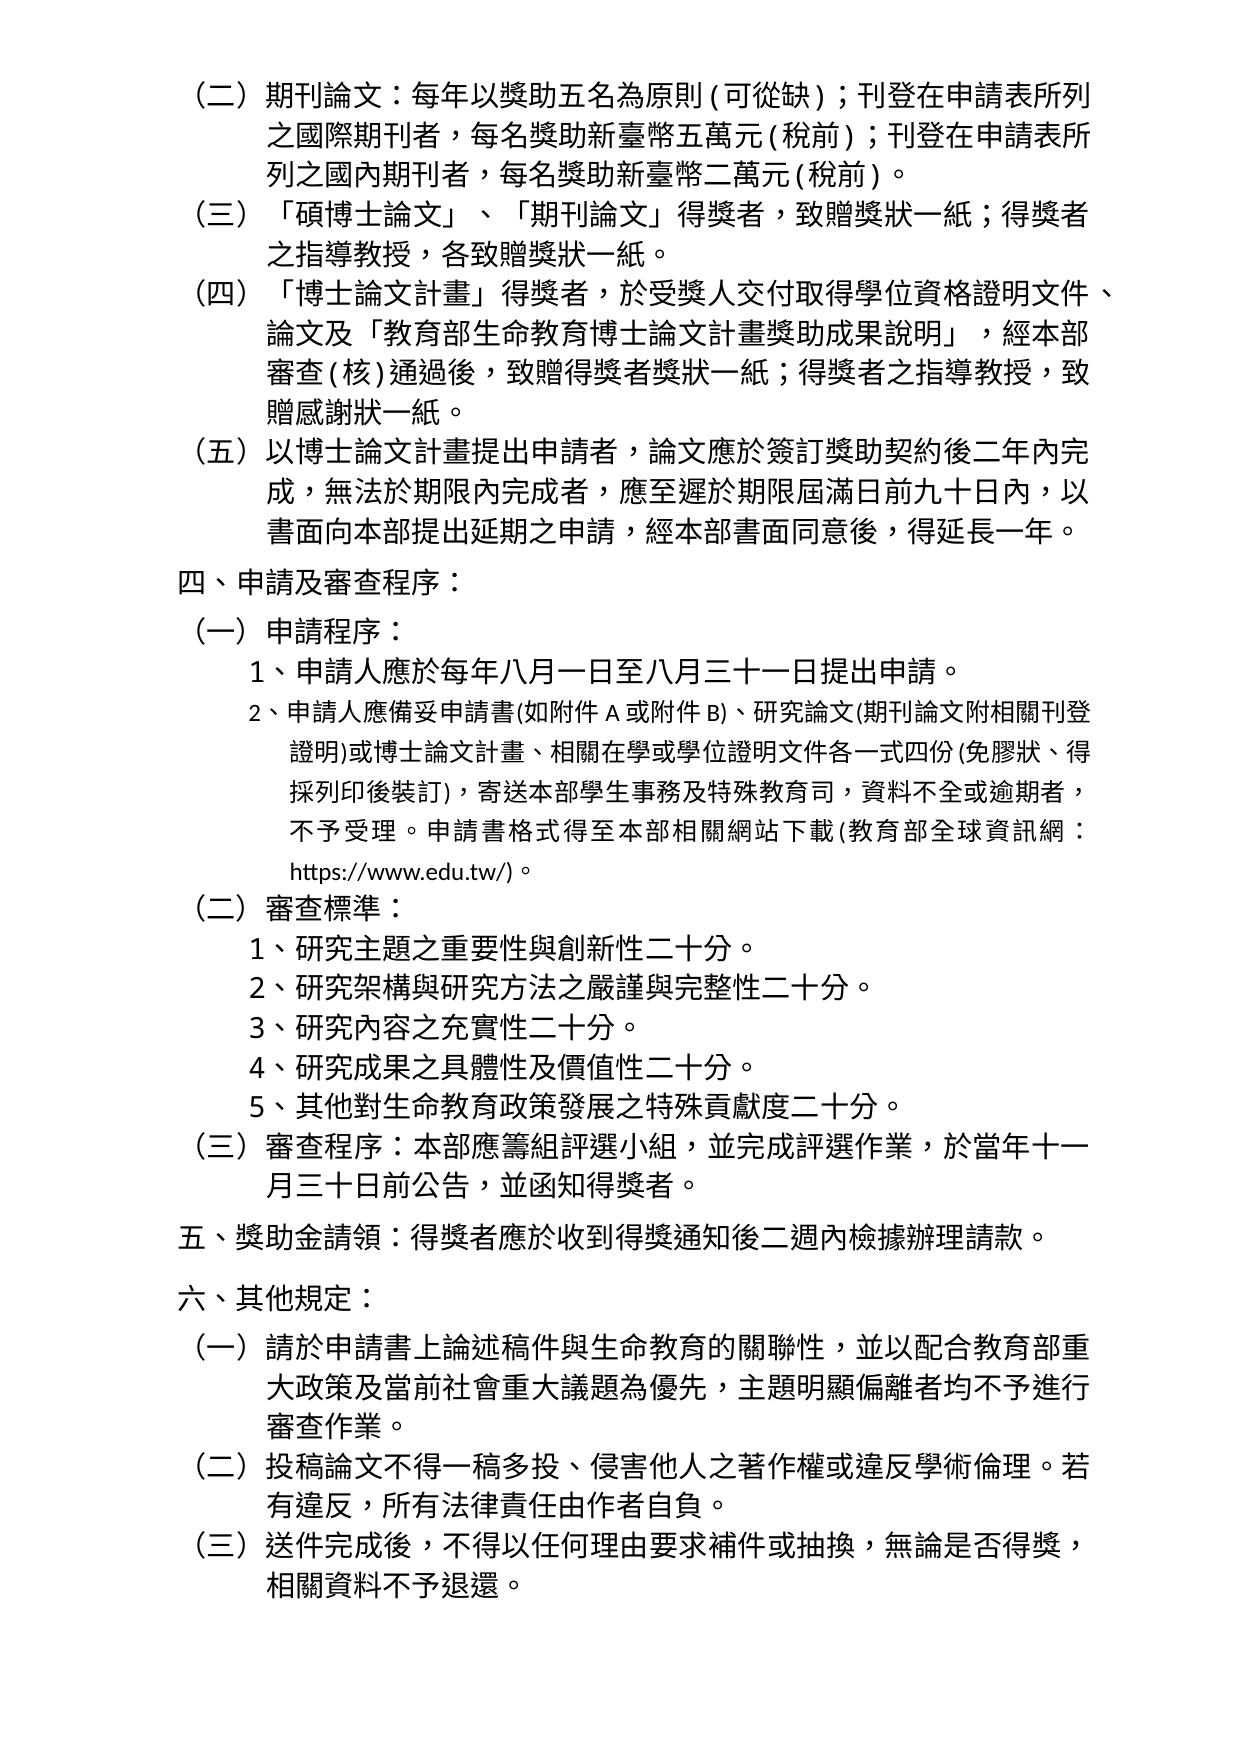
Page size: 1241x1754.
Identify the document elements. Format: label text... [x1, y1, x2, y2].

text （三）送件完成後，不得以任何理由要求補件或抽換，無論是否得獎，相關資料不予退還。 [177, 1525, 1092, 1604]
text （五）以博士論文計畫提出申請者，論文應於簽訂獎助契約後二年內完成，無法於期限內完成者，應至遲於期限屆滿日前九十日內，以書面向本部提出延期之申請，經本部書面同意後，得延長一年。 [177, 431, 1092, 550]
text 六、其他規定： [177, 1275, 1092, 1317]
text （三）審查程序：本部應籌組評選小組，並完成評選作業，於當年十一月三十日前公告，並函知得獎者。 [177, 1126, 1092, 1205]
text 五、獎助金請領：得獎者應於收到得獎通知後二週內檢據辦理請款。 [177, 1214, 1092, 1256]
text （一）申請程序： [177, 611, 1092, 651]
text （三）「碩博士論文」、「期刊論文」得獎者，致贈獎狀一紙；得獎者之指導教授，各致贈獎狀一紙。 [177, 194, 1092, 273]
text 2、申請人應備妥申請書(如附件A或附件B)、研究論文(期刊論文附相關刊登證明)或博士論文計畫、相關在學或學位證明文件各一式四份(免膠狀、得採列印後裝訂)，寄送本部學生事務及特殊教育司，資料不全或逾期者，不予受理。申請書格式得至本部相關網站下載(教育部全球資訊網：https://www.edu.tw/)。 [248, 690, 1092, 888]
text 1、申請人應於每年八月一日至八月三十一日提出申請。 [248, 651, 1092, 690]
text （一）請於申請書上論述稿件與生命教育的關聯性，並以配合教育部重大政策及當前社會重大議題為優先，主題明顯偏離者均不予進行審查作業。 [177, 1327, 1092, 1446]
text （四）「博士論文計畫」得獎者，於受獎人交付取得學位資格證明文件、論文及「教育部生命教育博士論文計畫獎助成果說明」，經本部審查(核)通過後，致贈得獎者獎狀一紙；得獎者之指導教授，致贈感謝狀一紙。 [177, 273, 1092, 431]
text 1、研究主題之重要性與創新性二十分。 [248, 928, 1092, 967]
text 4、研究成果之具體性及價值性二十分。 [248, 1046, 1092, 1086]
text 2、研究架構與研究方法之嚴謹與完整性二十分。 [248, 967, 1092, 1007]
text （二）投稿論文不得一稿多投、侵害他人之著作權或違反學術倫理。若有違反，所有法律責任由作者自負。 [177, 1446, 1092, 1525]
text （二）審查標準： [177, 888, 1092, 928]
text 3、研究內容之充實性二十分。 [248, 1007, 1092, 1046]
text （二）期刊論文：每年以獎助五名為原則(可從缺)；刊登在申請表所列之國際期刊者，每名獎助新臺幣五萬元(稅前)；刊登在申請表所列之國內期刊者，每名獎助新臺幣二萬元(稅前)。 [177, 75, 1092, 194]
list 申請及審查程序： [237, 559, 1092, 602]
text 5、其他對生命教育政策發展之特殊貢獻度二十分。 [248, 1086, 1092, 1126]
